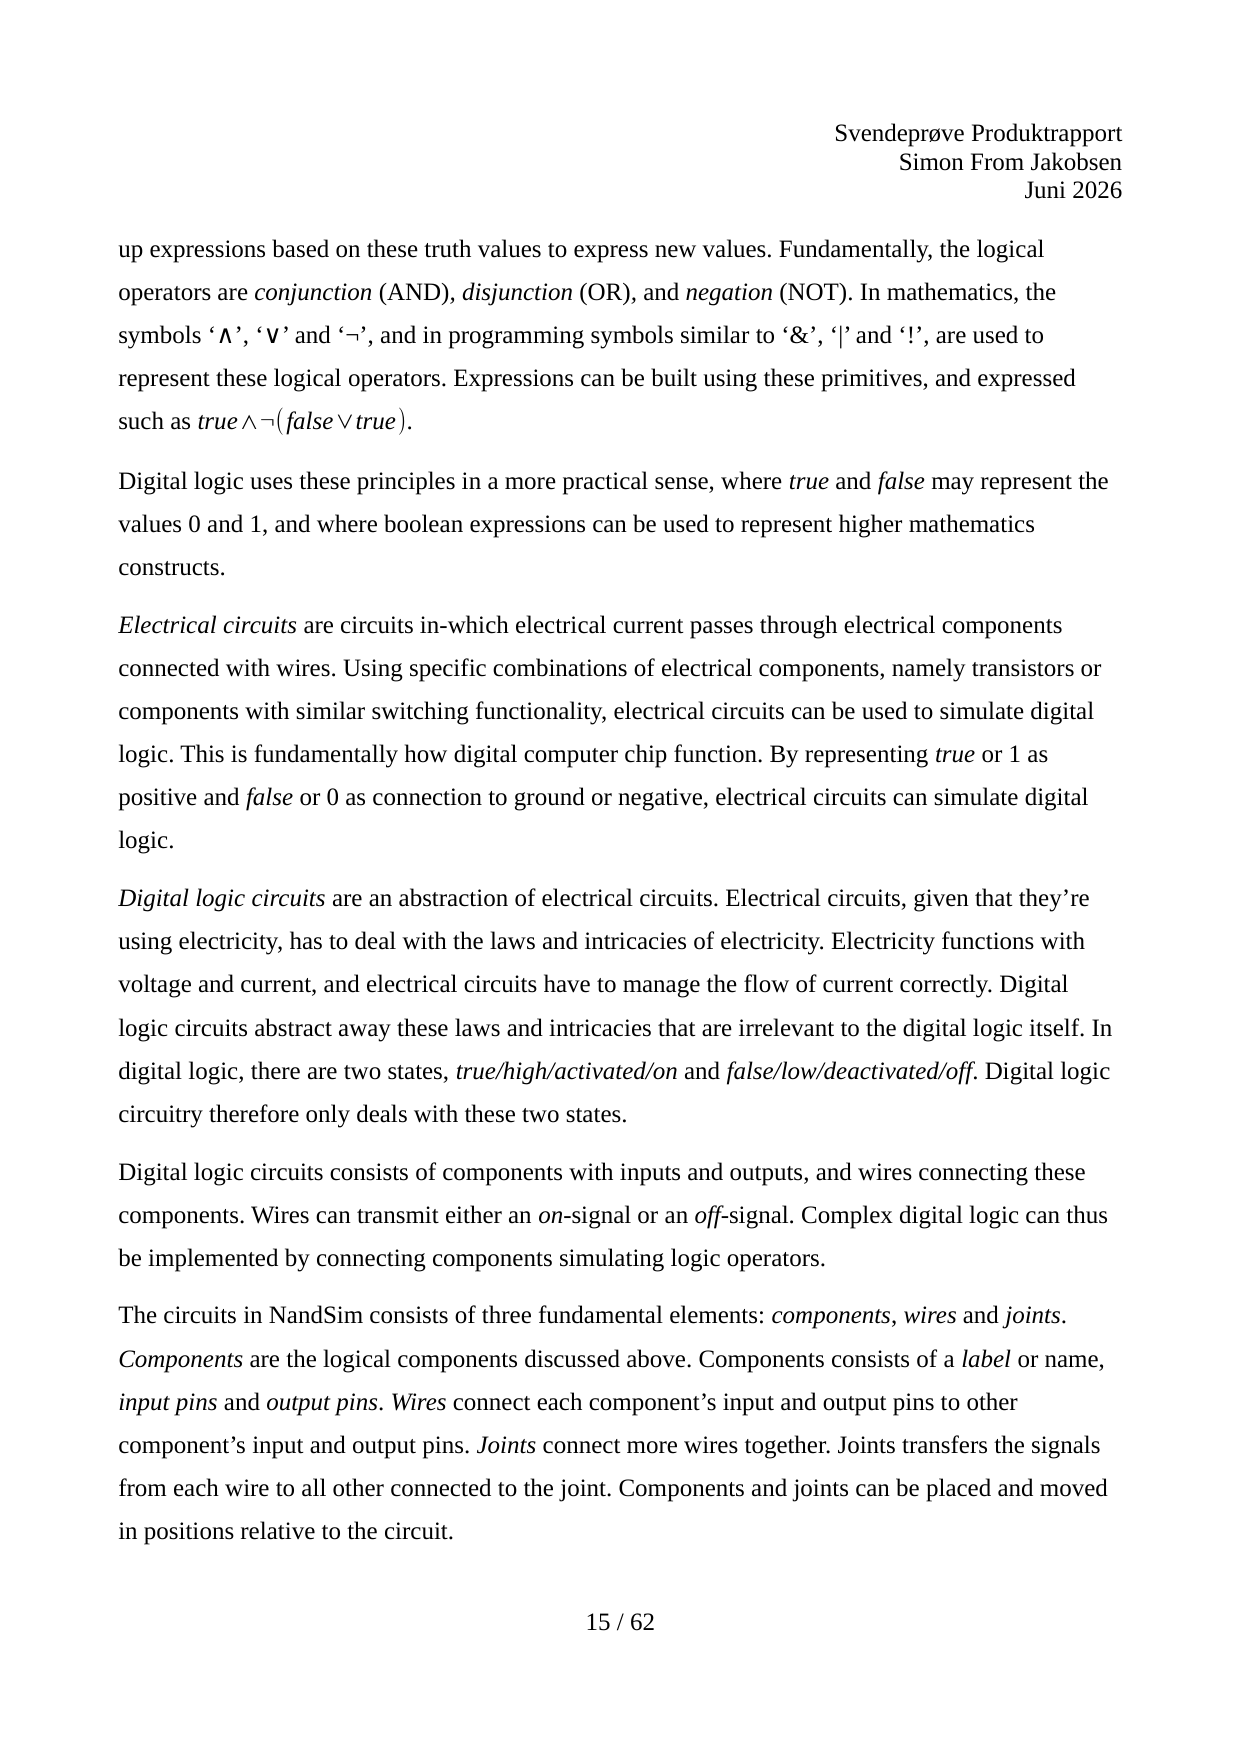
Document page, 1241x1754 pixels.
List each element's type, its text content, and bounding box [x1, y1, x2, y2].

text Digital logic circuits consists of components with inputs and outputs, and wires connecting these components. Wires can transmit either an on-signal or an off-signal. Complex digital logic can thus be implemented by connecting components simulating logic operators. [118, 1157, 1122, 1272]
text Digital logic uses these principles in a more practical sense, where true and false may represent the values 0 and 1, and where boolean expressions can be used to represent higher mathematics constructs. [118, 466, 1122, 581]
text Electrical circuits are circuits in-which electrical current passes through electrical components connected with wires. Using specific combinations of electrical components, namely transistors or components with similar switching functionality, electrical circuits can be used to simulate digital logic. This is fundamentally how digital computer chip function. By representing true or 1 as positive and false or 0 as connection to ground or negative, electrical circuits can simulate digital logic. [118, 610, 1122, 854]
text The application is a digital logic circuit simulator. Digital logic, or boolean algebra, is a branch of mathematics that deals with truth values (true and false). The algebra uses logical operators to build up expressions based on these truth values to express new values. Fundamentally, the logical operators are conjunction (AND), disjunction (OR), and negation (NOT). In mathematics, the symbols ‘∧’, ‘∨’ and ‘¬’, and in programming symbols similar to ‘&’, ‘|’ and ‘!’, are used to represent these logical operators. Expressions can be built using these primitives, and expressed such as . [118, 234, 1122, 437]
text The circuits in NandSim consists of three fundamental elements: components, wires and joints. Components are the logical components discussed above. Components consists of a label or name, input pins and output pins. Wires connect each component’s input and output pins to other component’s input and output pins. Joints connect more wires together. Joints transfers the signals from each wire to all other connected to the joint. Components and joints can be placed and moved in positions relative to the circuit. [118, 1301, 1122, 1545]
text Digital logic circuits are an abstraction of electrical circuits. Electrical circuits, given that they’re using electricity, has to deal with the laws and intricacies of electricity. Electricity functions with voltage and current, and electrical circuits have to manage the flow of current correctly. Digital logic circuits abstract away these laws and intricacies that are irrelevant to the digital logic itself. In digital logic, there are two states, true/high/activated/on and false/low/deactivated/off. Digital logic circuitry therefore only deals with these two states. [118, 883, 1122, 1128]
